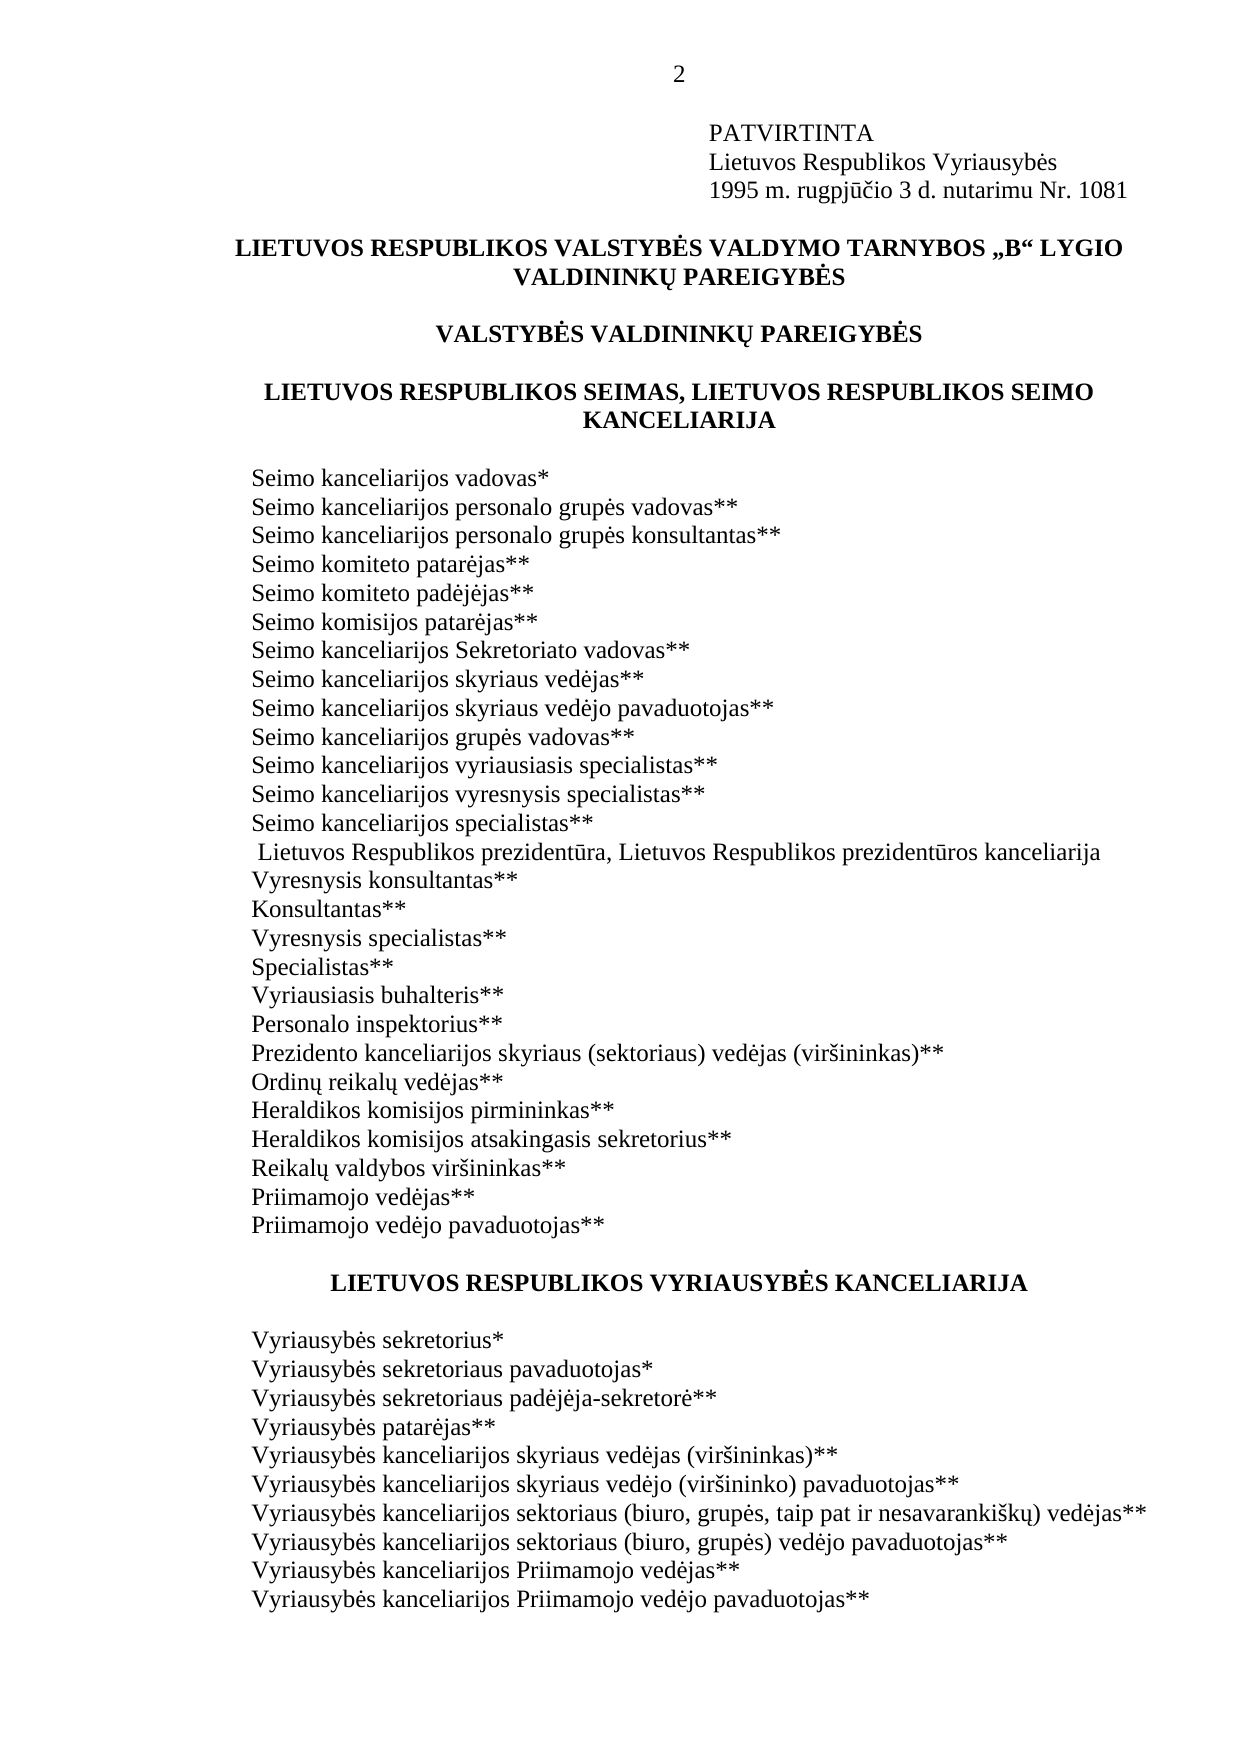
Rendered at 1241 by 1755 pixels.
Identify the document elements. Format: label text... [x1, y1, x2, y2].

text Seimo kanceliarijos Sekretoriato vadovas** [177, 636, 1181, 664]
text Heraldikos komisijos atsakingasis sekretorius** [177, 1124, 1181, 1153]
text 1995 m. rugpjūčio 3 d. nutarimu Nr. 1081 [177, 176, 1181, 204]
text Vyriausybės kanceliarijos Priimamojo vedėjo pavaduotojas** [177, 1584, 1181, 1613]
text Seimo komisijos patarėjas** [177, 607, 1181, 636]
text Vyriausybės patarėjas** [177, 1412, 1181, 1441]
text Vyriausybės sekretorius* [177, 1326, 1181, 1354]
text Vyresnysis specialistas** [177, 923, 1181, 952]
text Vyriausybės sekretoriaus padėjėja-sekretorė** [177, 1383, 1181, 1412]
text Seimo komiteto patarėjas** [177, 549, 1181, 578]
text Vyriausybės kanceliarijos skyriaus vedėjo (viršininko) pavaduotojas** [177, 1469, 1181, 1498]
text Vyriausybės kanceliarijos skyriaus vedėjas (viršininkas)** [177, 1441, 1181, 1469]
text Reikalų valdybos viršininkas** [177, 1153, 1181, 1182]
text Priimamojo vedėjo pavaduotojas** [177, 1211, 1181, 1239]
text Seimo kanceliarijos grupės vadovas** [177, 722, 1181, 751]
text VALSTYBĖS VALDININKŲ PAREIGYBĖS [177, 319, 1181, 348]
text Seimo komiteto padėjėjas** [177, 578, 1181, 607]
text Seimo kanceliarijos personalo grupės konsultantas** [177, 521, 1181, 549]
text Personalo inspektorius** [177, 1009, 1181, 1038]
text Prezidento kanceliarijos skyriaus (sektoriaus) vedėjas (viršininkas)** [177, 1038, 1181, 1067]
text PATVIRTINTA [177, 118, 1181, 147]
text Specialistas** [177, 952, 1181, 981]
text Lietuvos Respublikos Vyriausybės [177, 147, 1181, 176]
text Ordinų reikalų vedėjas** [177, 1067, 1181, 1096]
text LIETUVOS RESPUBLIKOS VALSTYBĖS VALDYMO TARNYBOS „B“ LYGIO VALDININKŲ PAREIGYBĖS [177, 233, 1181, 291]
text Vyriausybės sekretoriaus pavaduotojas* [177, 1354, 1181, 1383]
text Seimo kanceliarijos skyriaus vedėjas** [177, 664, 1181, 693]
text Seimo kanceliarijos skyriaus vedėjo pavaduotojas** [177, 693, 1181, 722]
text Konsultantas** [177, 894, 1181, 923]
text Seimo kanceliarijos personalo grupės vadovas** [177, 492, 1181, 521]
text LIETUVOS RESPUBLIKOS VYRIAUSYBĖS KANCELIARIJA [177, 1268, 1181, 1297]
text Vyresnysis konsultantas** [177, 866, 1181, 894]
text Vyriausybės kanceliarijos Priimamojo vedėjas** [177, 1556, 1181, 1584]
text Seimo kanceliarijos specialistas** [177, 808, 1181, 837]
text LIETUVOS RESPUBLIKOS SEIMAS, LIETUVOS RESPUBLIKOS SEIMO KANCELIARIJA [177, 377, 1181, 434]
text Vyriausiasis buhalteris** [177, 981, 1181, 1009]
text Heraldikos komisijos pirmininkas** [177, 1096, 1181, 1124]
text Vyriausybės kanceliarijos sektoriaus (biuro, grupės) vedėjo pavaduotojas** [177, 1527, 1181, 1556]
text Vyriausybės kanceliarijos sektoriaus (biuro, grupės, taip pat ir nesavarankiškų) vedėjas** [177, 1498, 1181, 1527]
text Seimo kanceliarijos vyriausiasis specialistas** [177, 751, 1181, 779]
text Lietuvos Respublikos prezidentūra, Lietuvos Respublikos prezidentūros kanceliarija [177, 837, 1181, 866]
text Seimo kanceliarijos vadovas* [177, 463, 1181, 492]
text Priimamojo vedėjas** [177, 1182, 1181, 1211]
text Seimo kanceliarijos vyresnysis specialistas** [177, 779, 1181, 808]
